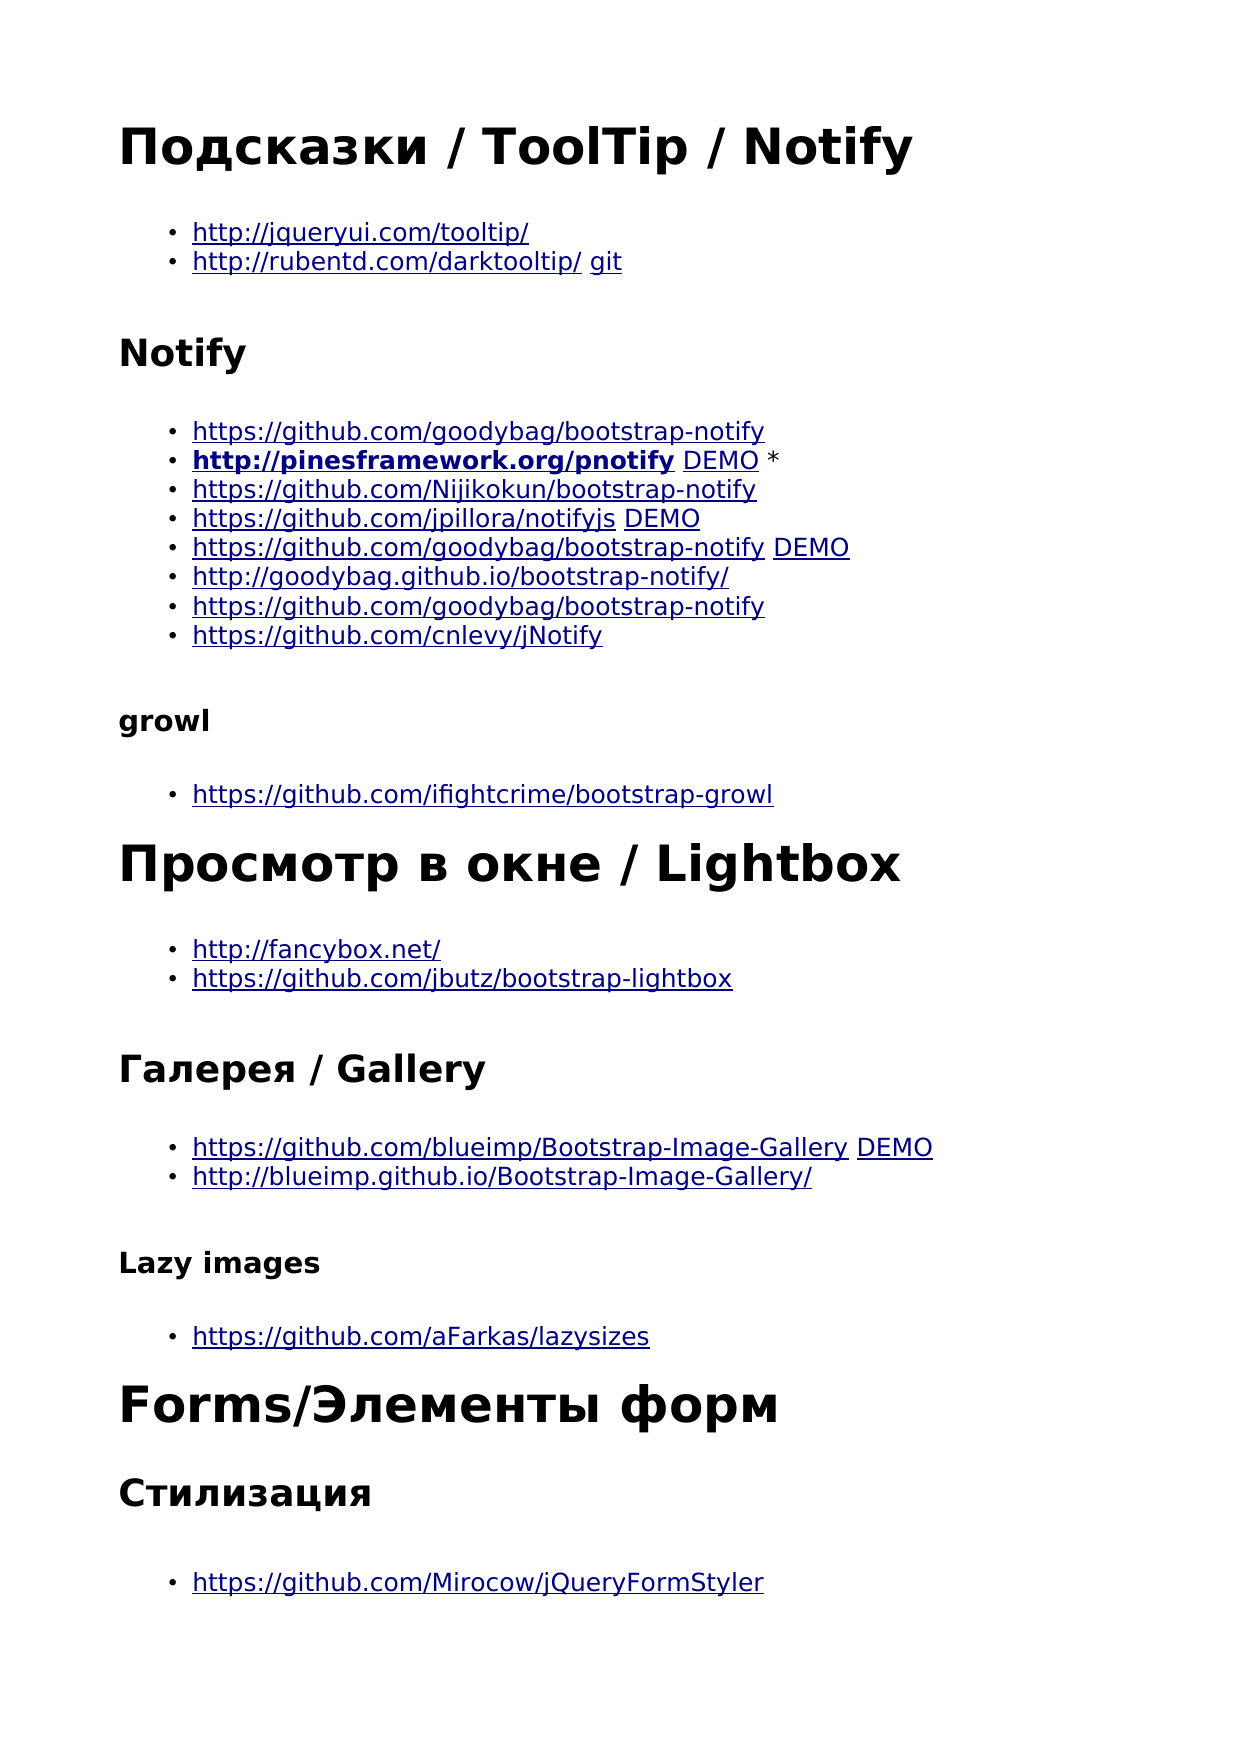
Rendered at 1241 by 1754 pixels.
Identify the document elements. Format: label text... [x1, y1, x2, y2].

list http://blueimp.github.io/Bootstrap-Image-Gallery/ [177, 1162, 1122, 1192]
list https://github.com/jbutz/bootstrap-lightbox [177, 964, 1122, 993]
subtitle Галерея / Gallery [118, 1048, 1122, 1091]
list http://pinesframework.org/pnotify DEMO * [177, 446, 1122, 475]
list https://github.com/aFarkas/lazysizes [177, 1322, 1122, 1351]
subtitle Стилизация [118, 1472, 1122, 1516]
subtitle Notify [118, 331, 1122, 375]
list https://github.com/cnlevy/jNotify [177, 621, 1122, 650]
list https://github.com/jpillora/notifyjs DEMO [177, 504, 1122, 533]
list http://rubentd.com/darktooltip/ git [177, 247, 1122, 277]
list http://jqueryui.com/tooltip/ [177, 218, 1122, 247]
list https://github.com/Nijikokun/bootstrap-notify [177, 475, 1122, 504]
subtitle Lazy images [118, 1246, 1122, 1280]
subtitle growl [118, 704, 1122, 738]
list http://goodybag.github.io/bootstrap-notify/ [177, 563, 1122, 592]
list http://fancybox.net/ [177, 935, 1122, 964]
list https://github.com/Mirocow/jQueryFormStyler [177, 1558, 1122, 1597]
subtitle Просмотр в окне / Lightbox [118, 835, 1122, 893]
list https://github.com/blueimp/Bootstrap-Image-Gallery DEMO [177, 1133, 1122, 1162]
subtitle Подсказки / ToolTip / Notify [118, 118, 1122, 176]
list https://github.com/goodybag/bootstrap-notify [177, 417, 1122, 446]
list https://github.com/goodybag/bootstrap-notify DEMO [177, 533, 1122, 563]
subtitle Forms/Элементы форм [118, 1376, 1122, 1434]
list https://github.com/ifightcrime/bootstrap-growl [177, 781, 1122, 810]
list https://github.com/goodybag/bootstrap-notify [177, 592, 1122, 621]
